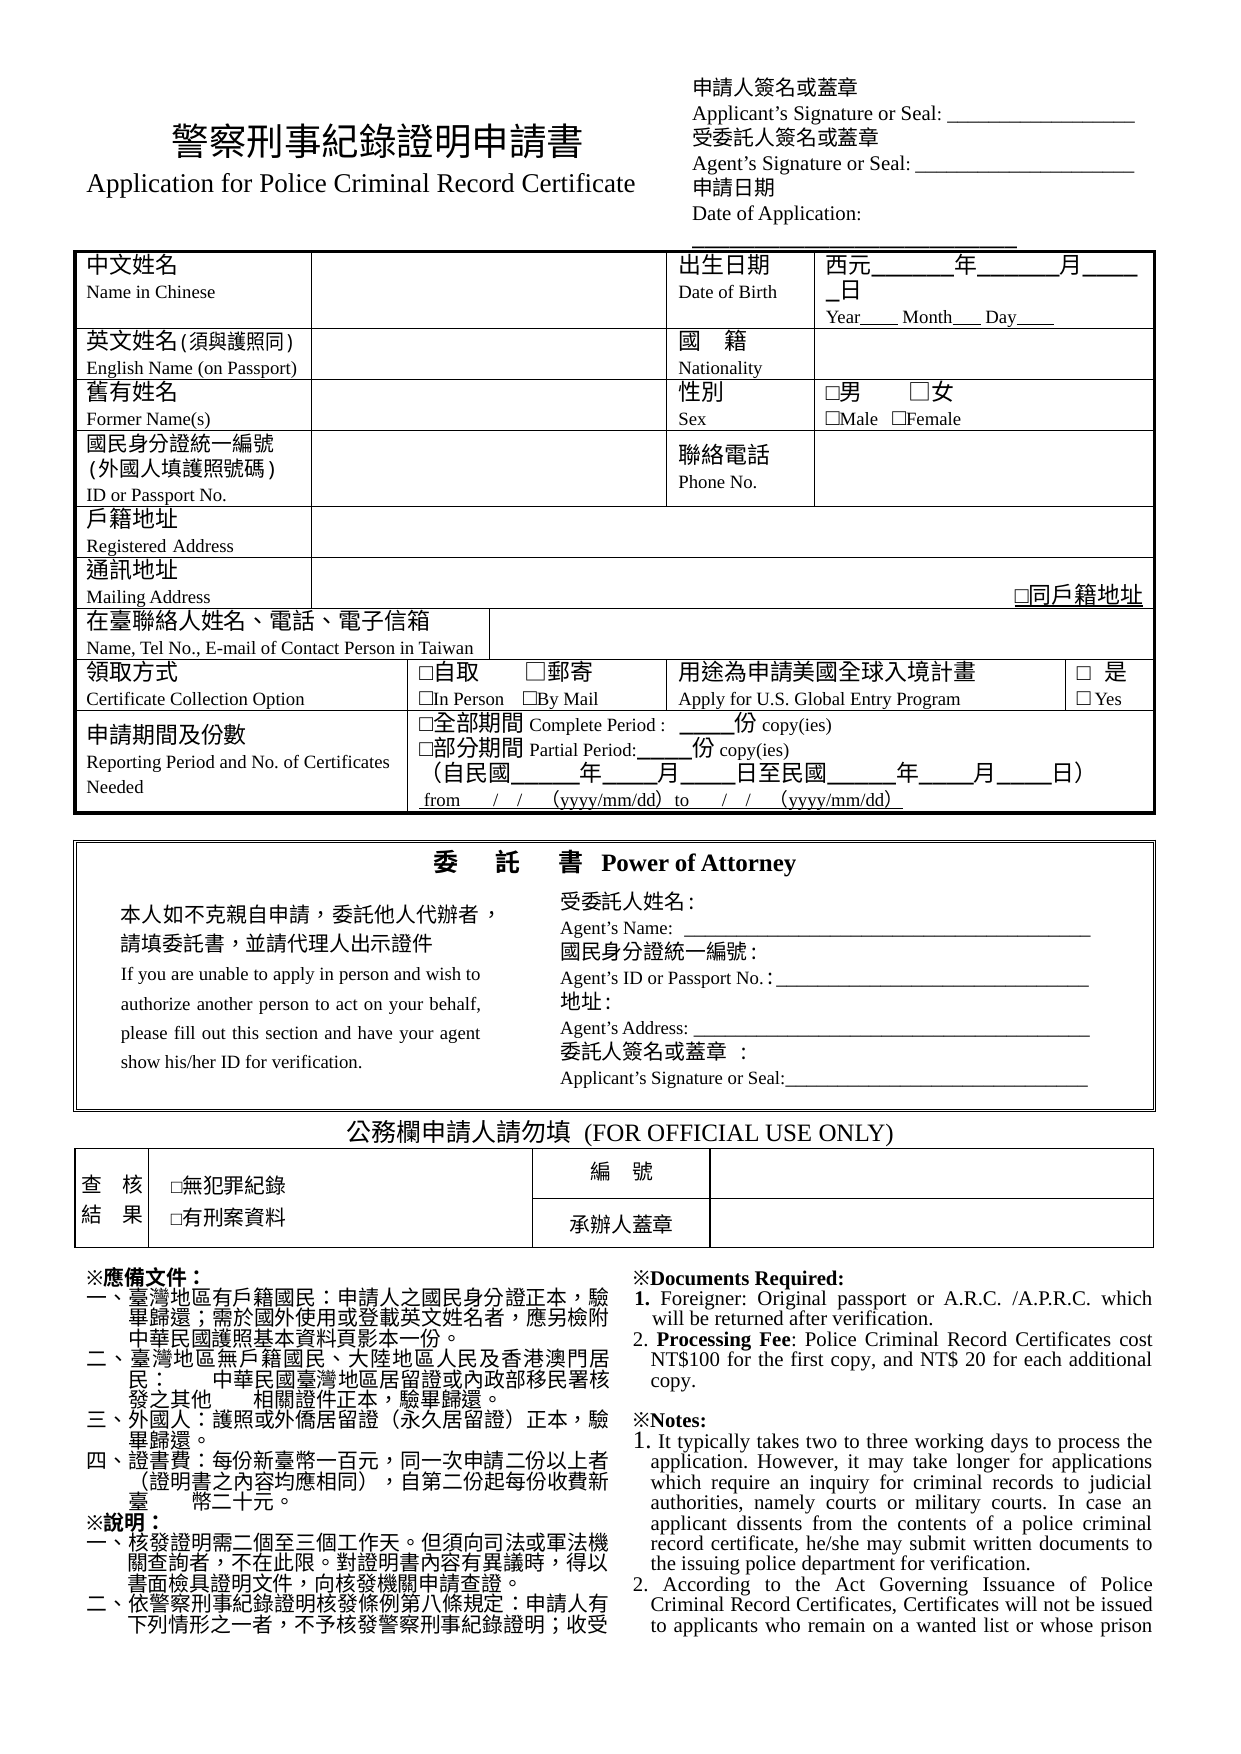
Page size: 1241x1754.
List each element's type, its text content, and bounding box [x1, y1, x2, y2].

table_header 編 號 [533, 1149, 709, 1198]
table_cell 委 託 書 Power of Attorney [77, 843, 1153, 1109]
table_cell 通訊地址 Mailing Address [77, 558, 311, 608]
table_cell 西元______年______月_____日 Year Month Day [815, 253, 1153, 328]
table_cell 在臺聯絡人姓名、電話、電子信箱 Name, Tel No., E-mail of Contact Person in Taiwan [77, 609, 489, 659]
table_cell [815, 431, 1153, 506]
table_cell [312, 329, 666, 379]
table_cell [490, 609, 1153, 659]
table_header [711, 1149, 1153, 1198]
table_cell □同戶籍地址 [312, 558, 1153, 608]
table_cell [312, 253, 666, 328]
table_header ※Documents Required: 1. Foreigner: Original passport or A.R.C. /A.P.R.C. which will be returned after verification. 2. Processing Fee: Police Criminal Record Certificates cost NT$100 for the first copy, and NT$ 20 for each additional copy. ※Notes: 1. It typically takes two to three working days to process the application. However, it may take longer for applications which require an inquiry for criminal records to judicial authorities, namely courts or military courts. In case an applicant dissents from the contents of a police criminal record certificate, he/she may submit written documents to the issuing police department for verification. 2. According to the Act Governing Issuance of Police Criminal Record Certificates, Certificates will not be issued to applicants who remain on a wanted list or whose prison [621, 1248, 1164, 1655]
table_cell [1156, 608, 1197, 659]
table_header ※應備文件： 一、臺灣地區有戶籍國民：申請人之國民身分證正本，驗畢歸還；需於國外使用或登載英文姓名者，應另檢附中華民國護照基本資料頁影本一份。 二、臺灣地區無戶籍國民、大陸地區人民及香港澳門居民： 中華民國臺灣地區居留證或內政部移民署核發之其他 相關證件正本，驗畢歸還。 三、外國人：護照或外僑居留證（永久居留證）正本，驗畢歸還。 四、證書費：每份新臺幣一百元，同一次申請二份以上者 （證明書之內容均應相同），自第二份起每份收費新臺 幣二十元。 ※說明： 一、核發證明需二個至三個工作天。但須向司法或軍法機關查詢者，不在此限。對證明書內容有異議時，得以書面檢具證明文件，向核發機關申請查證。 二、依警察刑事紀錄證明核發條例第八條規定：申請人有 下列情形之一者，不予核發警察刑事紀錄證明；收受 [75, 1248, 621, 1655]
table_cell 國 籍 Nationality [667, 329, 814, 379]
table_cell 聯絡電話 Phone No. [667, 431, 814, 506]
table_cell □男 □女 □Male □Female [815, 380, 1153, 430]
table_cell [1156, 328, 1197, 379]
table_cell 領取方式 Certificate Collection Option [77, 660, 407, 710]
table_cell [312, 431, 666, 506]
text 公務欄申請人請勿填 (FOR OFFICIAL USE ONLY) [75, 1112, 1165, 1148]
table_cell 承辦人蓋章 [533, 1199, 709, 1247]
table_cell 用途為申請美國全球入境計畫 Apply for U.S. Global Entry Program [667, 660, 1065, 710]
table_cell 國民身分證統一編號(外國人填護照號碼) ID or Passport No. [77, 431, 311, 506]
table_cell 申請期間及份數 Reporting Period and No. of Certificates Needed [77, 711, 407, 811]
table_cell [711, 1199, 1153, 1247]
table_cell □全部期間Complete Period : ____份copy(ies) □部分期間Partial Period:____份copy(ies) （自民國_____年____月____日至民國_____年____月____日） from / / （yyyy/mm/dd）to / / （yyyy/mm/dd） [408, 711, 1153, 811]
table_cell [1156, 379, 1197, 430]
table_header 申請人簽名或蓋章 Applicant’s Signature or Seal: __________________ 受委託人簽名或蓋章 Agent’s Signature or Seal: _____________________ 申請日期 Date of Application: __________________________ [681, 75, 1197, 250]
table_cell [815, 329, 1153, 379]
table_cell □自取 □郵寄 □In Person □By Mail [408, 660, 666, 710]
table_cell 性別 Sex [667, 380, 814, 430]
table_cell □ 是 □ Yes [1066, 660, 1153, 710]
table_cell [1156, 506, 1197, 557]
table_cell [312, 507, 1153, 557]
table_header □無犯罪紀錄 □有刑案資料 [149, 1149, 532, 1247]
table_cell [1156, 250, 1197, 328]
table_cell 戶籍地址 Registered Address [77, 507, 311, 557]
table_cell [1156, 840, 1197, 1109]
table_cell [1156, 710, 1197, 811]
table_cell [1156, 557, 1197, 608]
table_cell [1156, 430, 1197, 506]
table_cell 英文姓名(須與護照同) English Name (on Passport) [77, 329, 311, 379]
table_cell 中文姓名 Name in Chinese [77, 253, 311, 328]
table_header 警察刑事紀錄證明申請書 Application for Police Criminal Record Certificate [75, 75, 681, 250]
table_header 查 核結 果 [76, 1149, 148, 1247]
table_cell [1154, 811, 1197, 839]
table_cell [1156, 659, 1197, 710]
table_cell 舊有姓名 Former Name(s) [77, 380, 311, 430]
table_cell [312, 380, 666, 430]
table_cell 出生日期 Date of Birth [667, 253, 814, 328]
table_cell [75, 815, 1154, 839]
